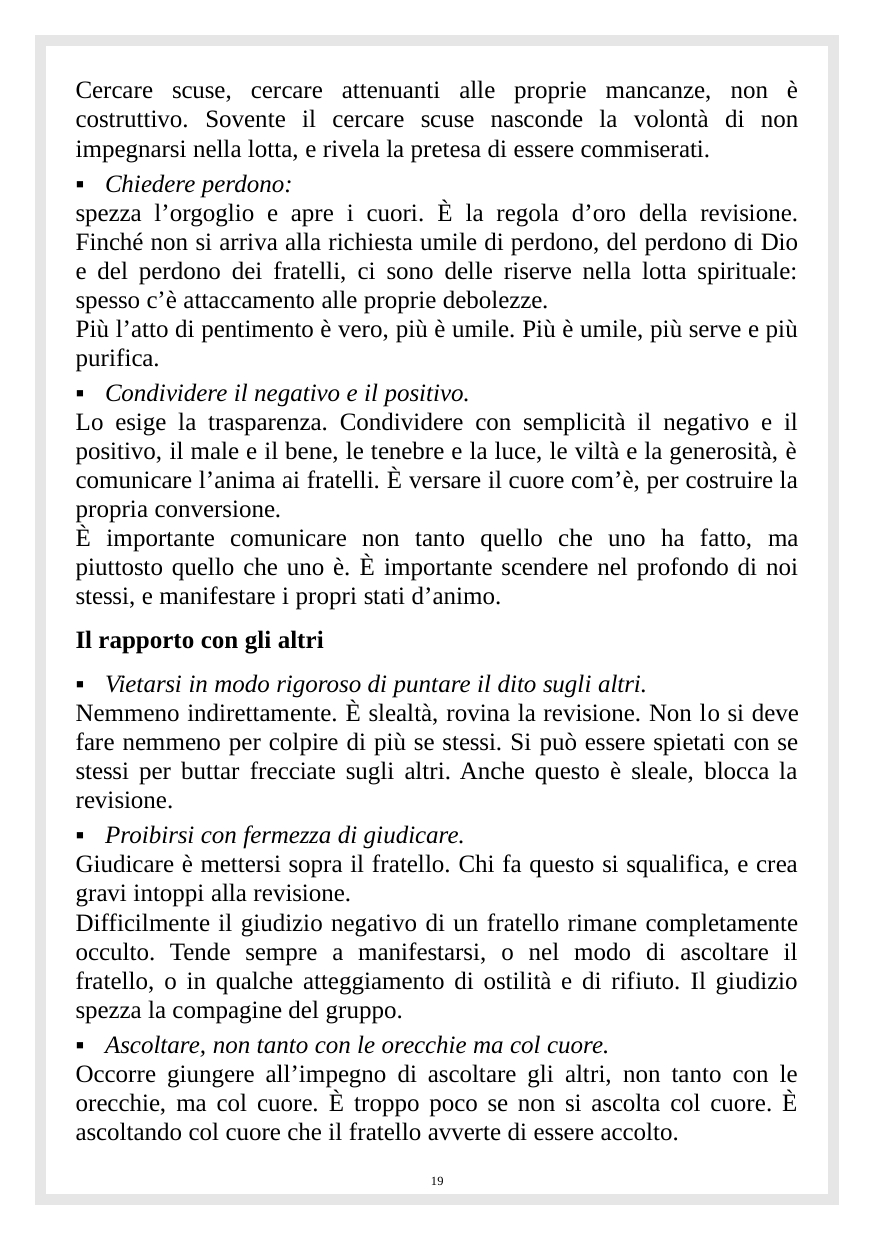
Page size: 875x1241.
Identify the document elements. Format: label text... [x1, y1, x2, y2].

text Il rapporto con gli altri [75, 625, 799, 654]
text Nemmeno indirettamente. È slealtà, rovina la revisione. Non lo si deve fare nemmeno per colpire di più se stessi. Si può essere spietati con se stessi per buttar frecciate sugli altri. Anche questo è sleale, blocca la revisione. [75, 698, 799, 814]
text Cercare scuse, cercare attenuanti alle proprie mancanze, non è costruttivo. Sovente il cercare scuse nasconde la volontà di non impegnarsi nella lotta, e rivela la pretesa di essere commiserati. [75, 75, 799, 162]
text Lo esige la trasparenza. Condividere con semplicità il negativo e il positivo, il male e il bene, le tenebre e la luce, le viltà e la generosità, è comunicare l’anima ai fratelli. È versare il cuore com’è, per costruire la propria conversione. [75, 407, 799, 523]
text ▪ Proibirsi con fermezza di giudicare. [75, 820, 799, 849]
text Occorre giungere all’impegno di ascoltare gli altri, non tanto con le orecchie, ma col cuore. È troppo poco se non si ascolta col cuore. È ascoltando col cuore che il fratello avverte di essere accolto. [75, 1059, 799, 1146]
text ▪ Chiedere perdono: [75, 168, 799, 197]
text Giudicare è mettersi sopra il fratello. Chi fa questo si squalifica, e crea gravi intoppi alla revisione. [75, 849, 799, 907]
text Difficilmente il giudizio negativo di un fratello rimane completamente occulto. Tende sempre a manifestarsi, o nel modo di ascoltare il fratello, o in qualche atteggiamento di ostilità e di rifiuto. Il giudizio spezza la compagine del gruppo. [75, 907, 799, 1024]
text spezza l’orgoglio e apre i cuori. È la regola d’oro della revisione. Finché non si arriva alla richiesta umile di perdono, del perdono di Dio e del perdono dei fratelli, ci sono delle riserve nella lotta spirituale: spesso c’è attaccamento alle proprie debolezze. [75, 197, 799, 314]
text ▪ Vietarsi in modo rigoroso di puntare il dito sugli altri. [75, 669, 799, 698]
text È importante comunicare non tanto quello che uno ha fatto, ma piuttosto quello che uno è. È importante scendere nel profondo di noi stessi, e manifestare i propri stati d’animo. [75, 523, 799, 610]
text ▪ Ascoltare, non tanto con le orecchie ma col cuore. [75, 1029, 799, 1059]
text ▪ Condividere il negativo e il positivo. [75, 378, 799, 407]
text Più l’atto di pentimento è vero, più è umile. Più è umile, più serve e più purifica. [75, 314, 799, 372]
